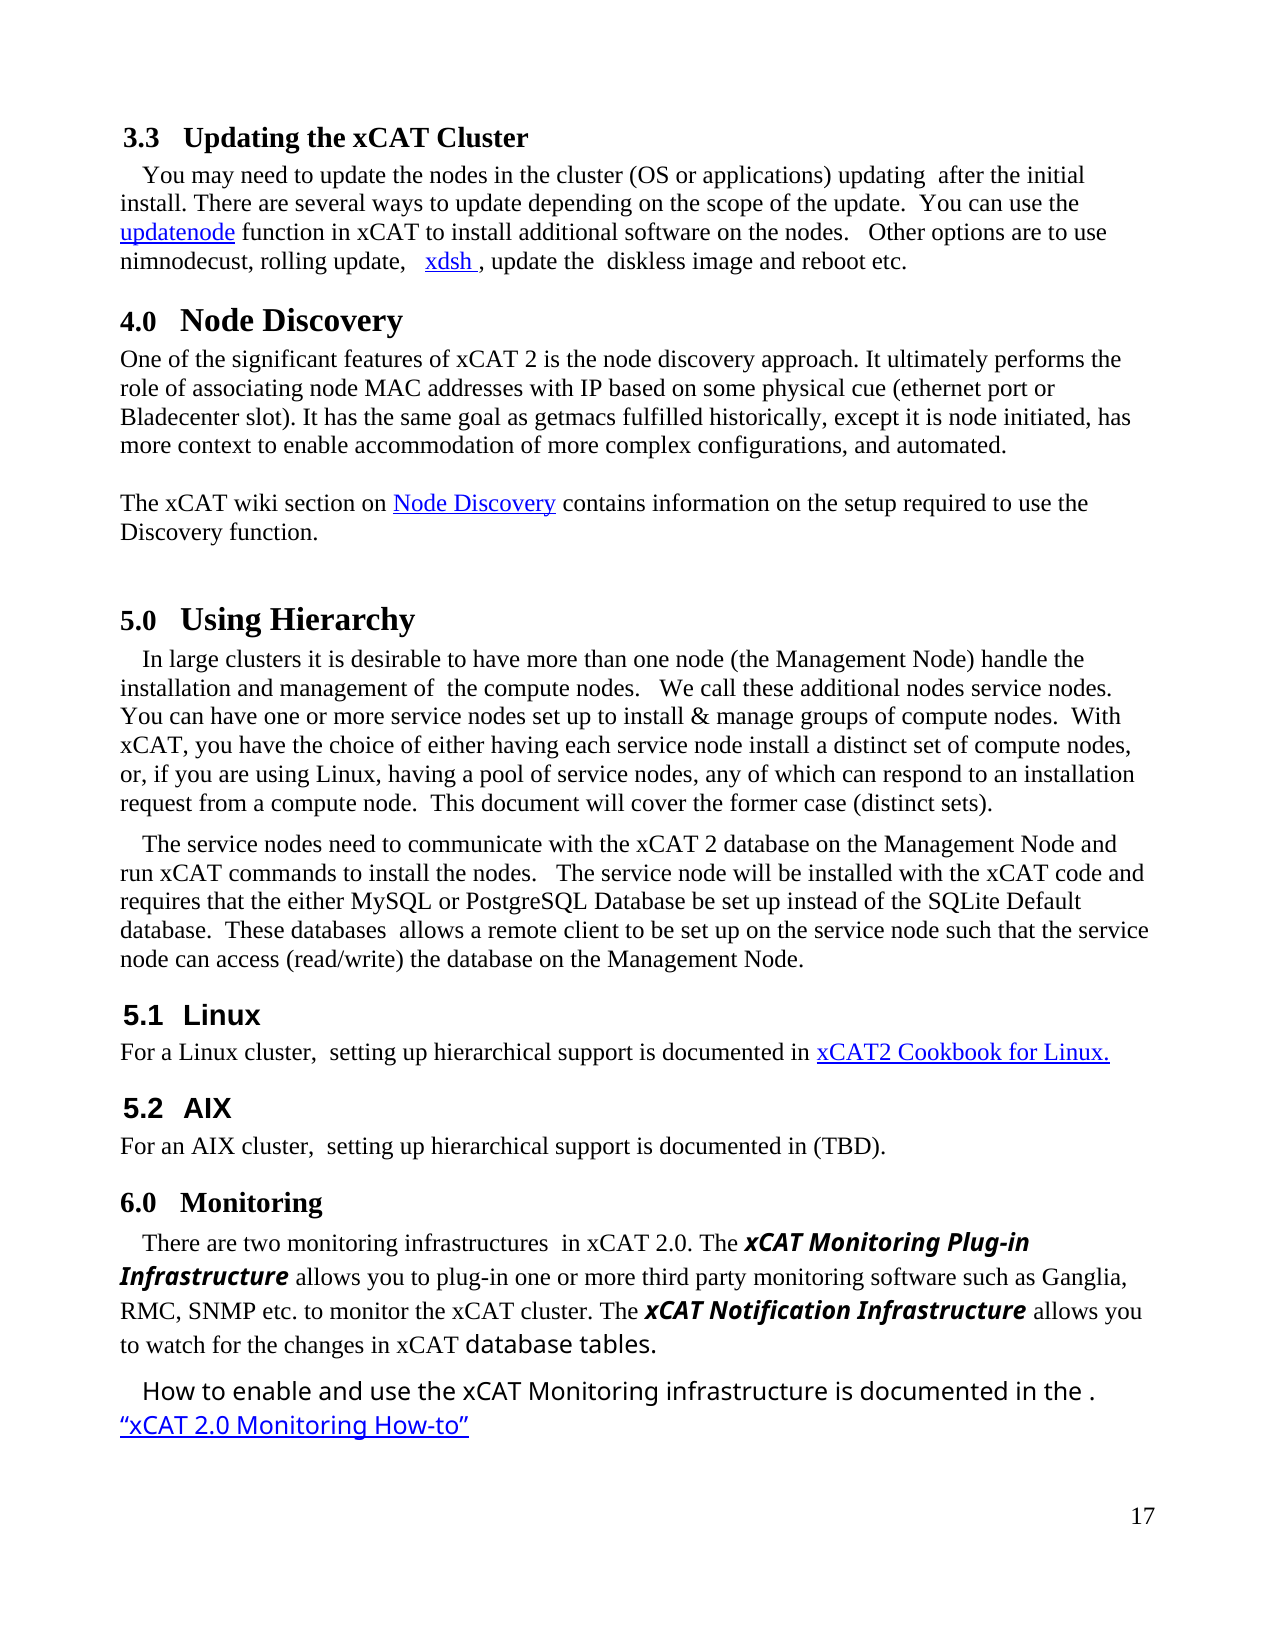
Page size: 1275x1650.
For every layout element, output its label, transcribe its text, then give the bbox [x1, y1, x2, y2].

text For an AIX cluster, setting up hierarchical support is documented in (TBD). [120, 1131, 1155, 1160]
text There are two monitoring infrastructures in xCAT 2.0. The xCAT Monitoring Plug-in Infrastructure allows you to plug-in one or more third party monitoring software such as Ganglia, RMC, SNMP etc. to monitor the xCAT cluster. The xCAT Notification Infrastructure allows you to watch for the changes in xCAT database tables. [120, 1224, 1155, 1361]
text One of the significant features of xCAT 2 is the node discovery approach. It ultimately performs the role of associating node MAC addresses with IP based on some physical cue (ethernet port or Bladecenter slot). It has the same goal as getmacs fulfilled historically, except it is node initiated, has more context to enable accommodation of more complex configurations, and automated. [120, 344, 1155, 459]
text How to enable and use the xCAT Monitoring infrastructure is documented in the . “xCAT 2.0 Monitoring How-to” [120, 1373, 1155, 1441]
subtitle Using Hierarchy [120, 599, 1155, 638]
subtitle Node Discovery [120, 300, 1155, 338]
subtitle Updating the xCAT Cluster [123, 120, 1155, 153]
text The service nodes need to communicate with the xCAT 2 database on the Management Node and run xCAT commands to install the nodes. The service node will be installed with the xCAT code and requires that the either MySQL or PostgreSQL Database be set up instead of the SQLite Default database. These databases allows a remote client to be set up on the service node such that the service node can access (read/write) the database on the Management Node. [120, 829, 1155, 973]
subtitle Linux [123, 998, 1155, 1031]
subtitle AIX [123, 1091, 1155, 1125]
text You may need to update the nodes in the cluster (OS or applications) updating after the initial install. There are several ways to update depending on the scope of the update. You can use the updatenode function in xCAT to install additional software on the nodes. Other options are to use nimnodecust, rolling update, xdsh , update the diskless image and reboot etc. [120, 160, 1155, 275]
text The xCAT wiki section on Node Discovery contains information on the setup required to use the Discovery function. [120, 488, 1155, 546]
text For a Linux cluster, setting up hierarchical support is documented in xCAT2 Cookbook for Linux. [120, 1037, 1155, 1066]
subtitle Monitoring [120, 1185, 1155, 1218]
text In large clusters it is desirable to have more than one node (the Management Node) handle the installation and management of the compute nodes. We call these additional nodes service nodes. You can have one or more service nodes set up to install & manage groups of compute nodes. With xCAT, you have the choice of either having each service node install a distinct set of compute nodes, or, if you are using Linux, having a pool of service nodes, any of which can respond to an installation request from a compute node. This document will cover the former case (distinct sets). [120, 644, 1155, 816]
